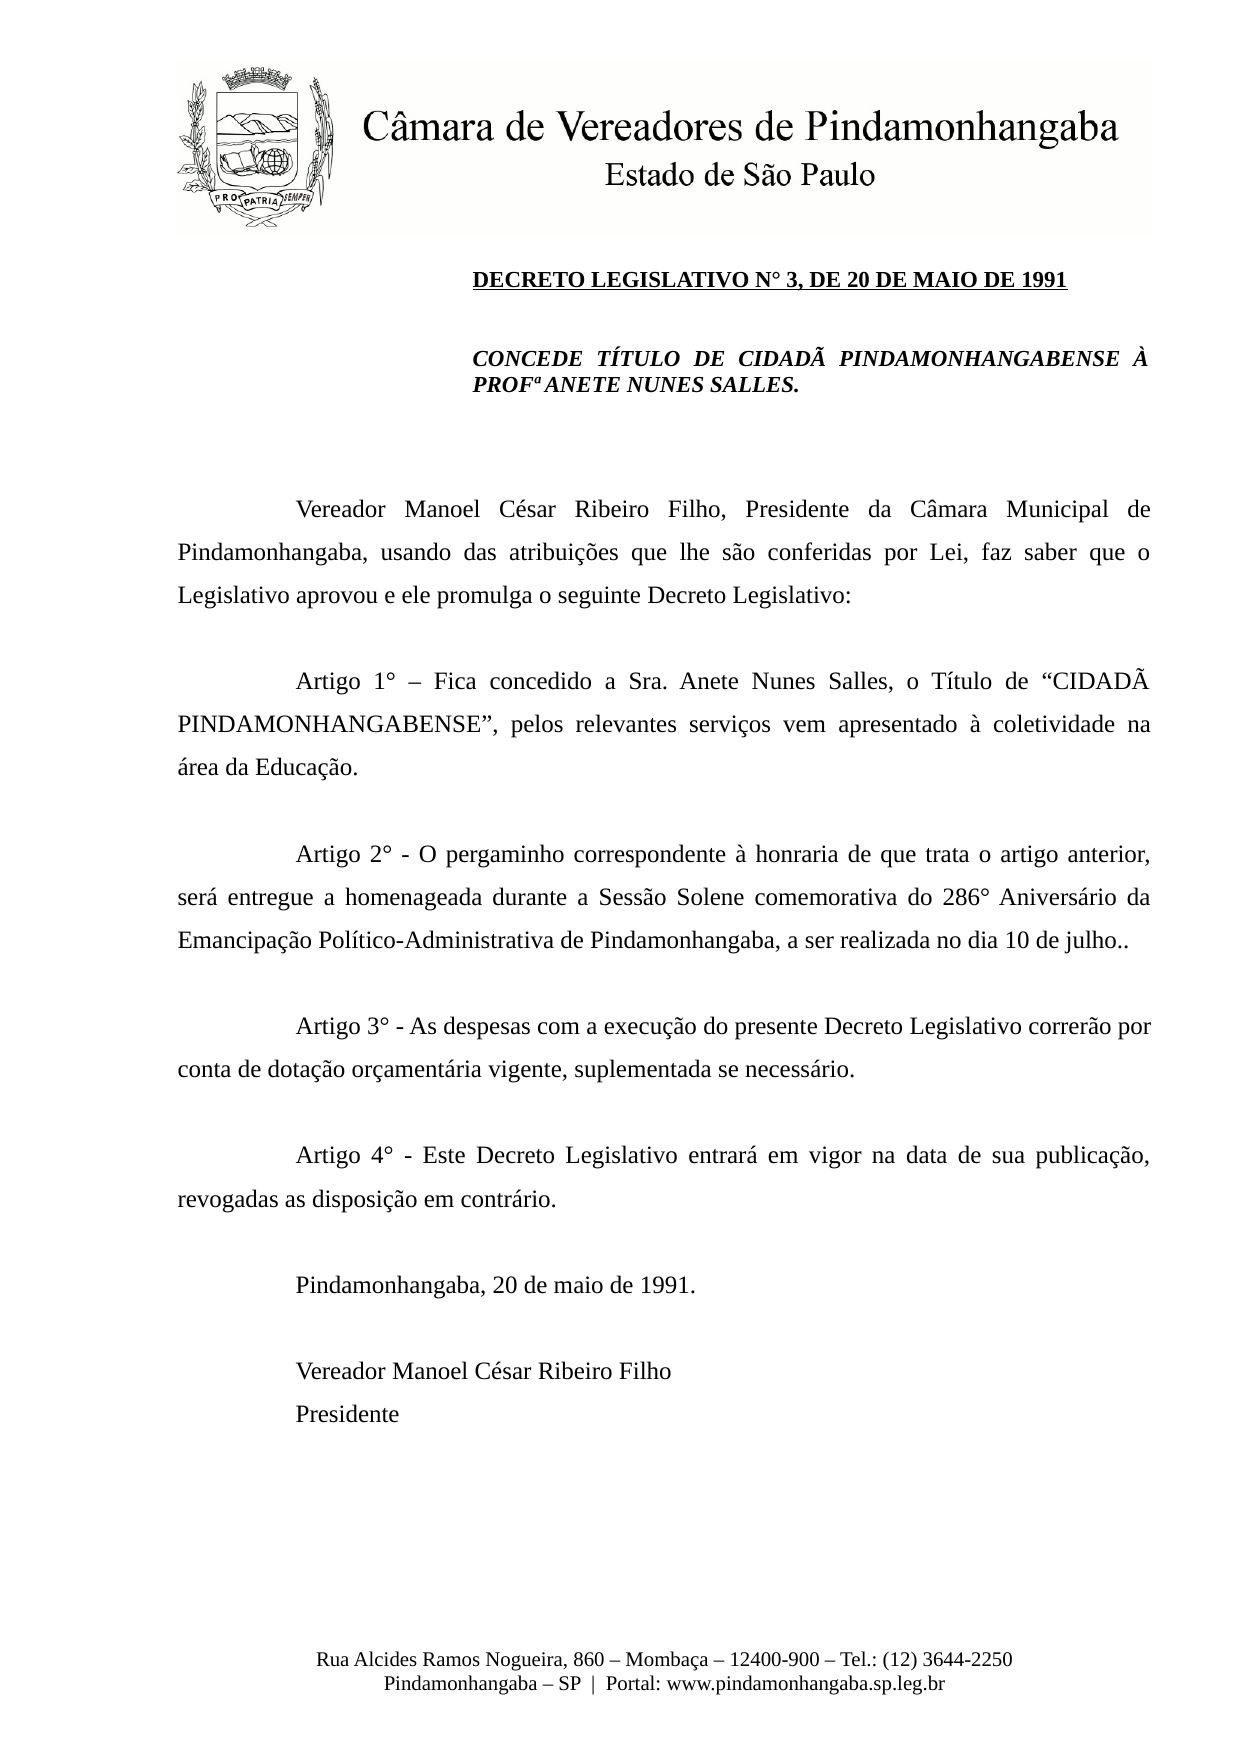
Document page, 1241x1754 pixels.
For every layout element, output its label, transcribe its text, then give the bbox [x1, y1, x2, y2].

text Vereador Manoel César Ribeiro Filho, Presidente da Câmara Municipal de Pindamonhangaba, usando das atribuições que lhe são conferidas por Lei, faz saber que o Legislativo aprovou e ele promulga o seguinte Decreto Legislativo: [177, 494, 1152, 609]
text Artigo 1° – Fica concedido a Sra. Anete Nunes Salles, o Título de “CIDADÃ PINDAMONHANGABENSE”, pelos relevantes serviços vem apresentado à coletividade na área da Educação. [177, 666, 1152, 781]
text Pindamonhangaba, 20 de maio de 1991. [177, 1270, 1152, 1299]
text Artigo 4° - Este Decreto Legislativo entrará em vigor na data de sua publicação, revogadas as disposição em contrário. [177, 1141, 1152, 1212]
text Presidente [177, 1399, 1152, 1428]
text CONCEDE TÍTULO DE CIDADÃ PINDAMONHANGABENSE À PROFª ANETE NUNES SALLES. [472, 345, 1152, 398]
text Artigo 2° - O pergaminho correspondente à honraria de que trata o artigo anterior, será entregue a homenageada durante a Sessão Solene comemorativa do 286° Aniversário da Emancipação Político-Administrativa de Pindamonhangaba, a ser realizada no dia 10 de julho.. [177, 839, 1152, 954]
picture [177, 59, 1152, 236]
text Vereador Manoel César Ribeiro Filho [177, 1356, 1152, 1385]
text DECRETO LEGISLATIVO N° 3, de 20 de maio de 1991 [177, 266, 1152, 292]
text Artigo 3° - As despesas com a execução do presente Decreto Legislativo correrão por conta de dotação orçamentária vigente, suplementada se necessário. [177, 1011, 1152, 1083]
